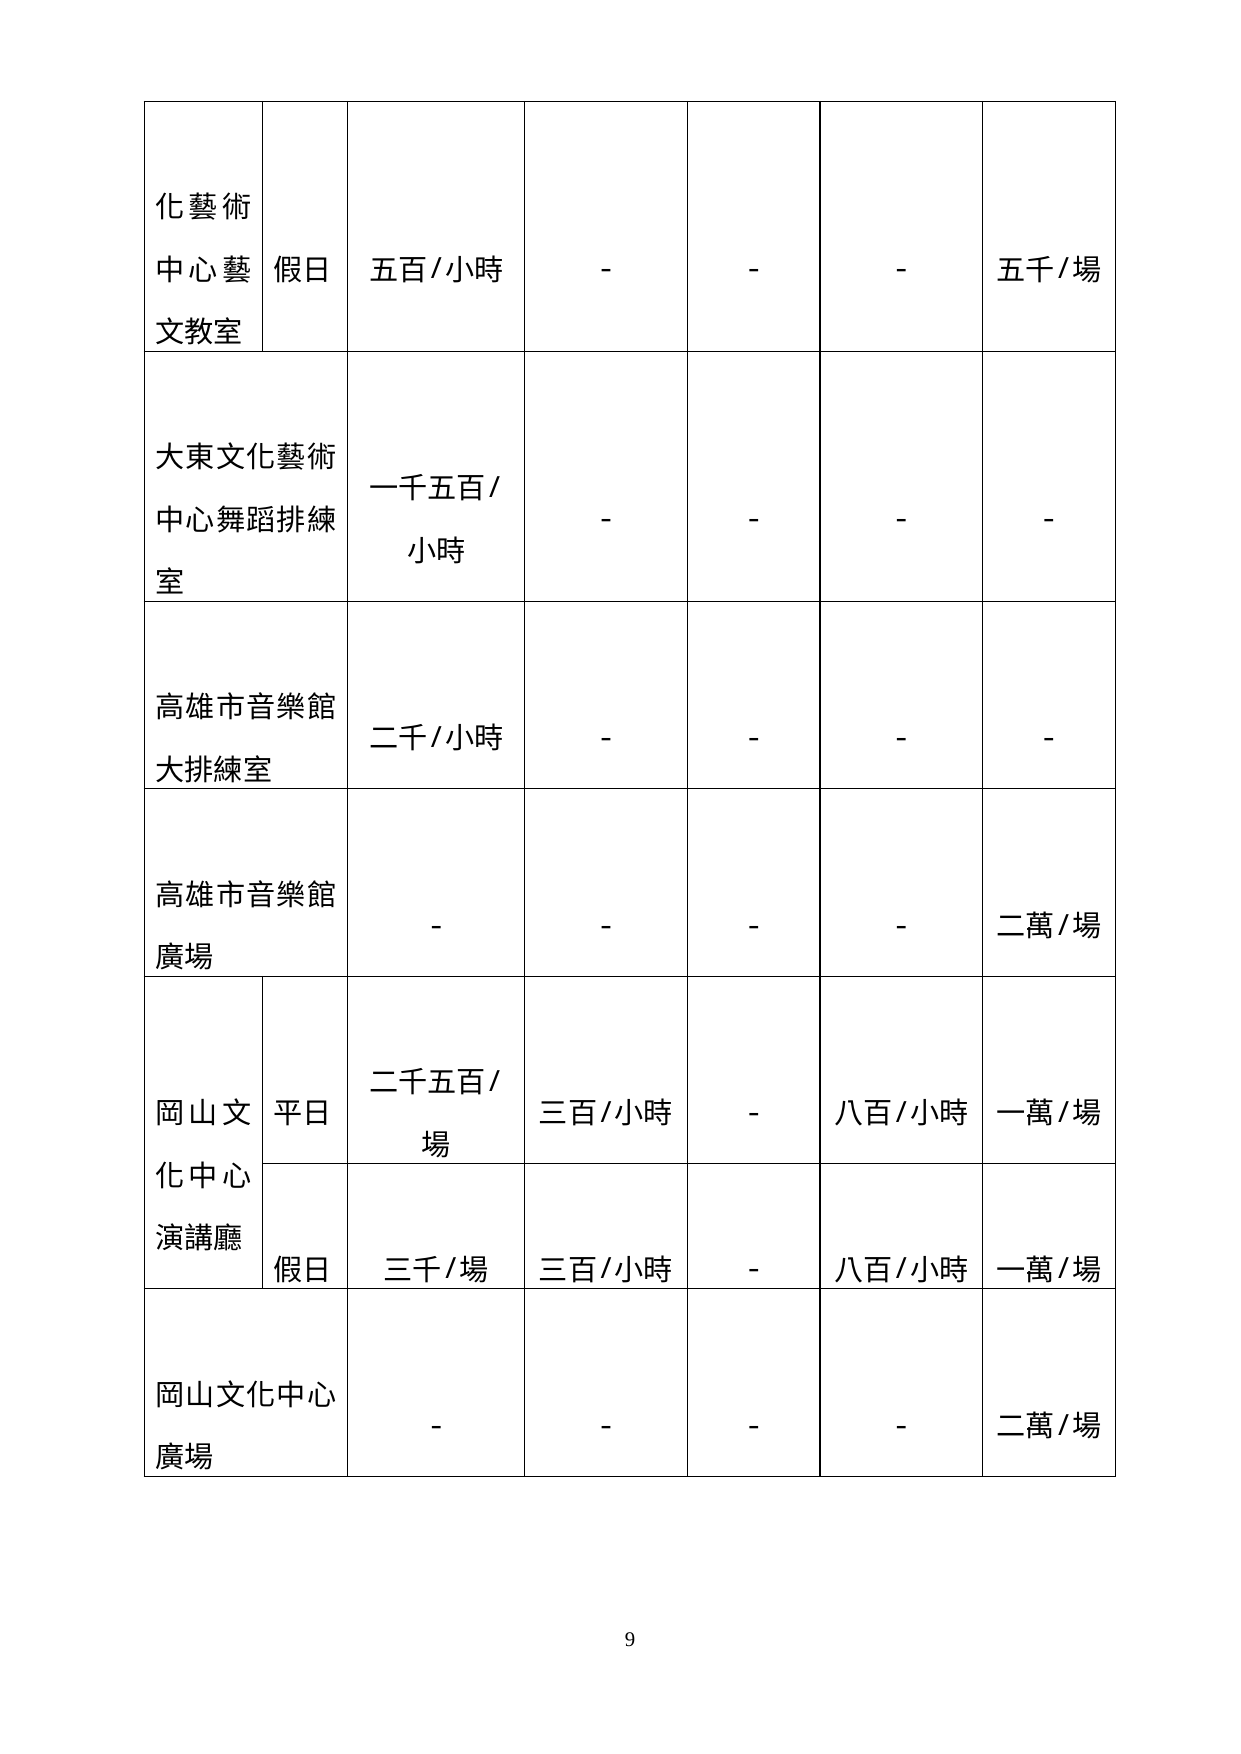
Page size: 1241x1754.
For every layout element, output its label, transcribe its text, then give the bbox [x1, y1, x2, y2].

table_cell 五千/場 [983, 102, 1115, 351]
table_cell 平日 [263, 977, 347, 1163]
table_cell - [983, 352, 1115, 601]
table_cell - [525, 102, 687, 351]
table_cell 三百/小時 [525, 1164, 687, 1288]
table_cell 一千五百/小時 [348, 352, 524, 601]
table_cell - [688, 352, 819, 601]
table_cell 岡山文化中心廣場 [145, 1289, 347, 1476]
table_cell - [525, 1289, 687, 1476]
table_cell 高雄市音樂館廣場 [145, 789, 347, 976]
table_cell 假日 [263, 102, 347, 351]
table_cell 五百/小時 [348, 102, 524, 351]
table_cell - [525, 602, 687, 788]
table_cell 三百/小時 [525, 977, 687, 1163]
table_cell - [688, 1289, 819, 1476]
table_cell 二萬/場 [983, 1289, 1115, 1476]
table_cell 高雄市音樂館大排練室 [145, 602, 347, 788]
table_cell 二千五百/場 [348, 977, 524, 1163]
table_cell 八百/小時 [821, 1164, 982, 1288]
table_cell 二千/小時 [348, 602, 524, 788]
table_cell - [821, 352, 982, 601]
table_cell - [821, 789, 982, 976]
table_cell 岡山文化中心演講廳 [145, 977, 262, 1288]
table_cell 假日 [263, 1164, 347, 1288]
table_cell - [688, 602, 819, 788]
table_cell - [348, 789, 524, 976]
table_cell 三千/場 [348, 1164, 524, 1288]
table_cell - [983, 602, 1115, 788]
table_cell - [821, 1289, 982, 1476]
table_cell - [821, 102, 982, 351]
table_cell 二萬/場 [983, 789, 1115, 976]
table_cell 一萬/場 [983, 977, 1115, 1163]
table_cell - [525, 789, 687, 976]
table_cell 八百/小時 [821, 977, 982, 1163]
table_cell - [688, 102, 819, 351]
table_cell 一萬/場 [983, 1164, 1115, 1288]
table_cell - [688, 789, 819, 976]
table_cell 化藝術中心藝文教室 [145, 102, 262, 351]
table_cell 大東文化藝術中心舞蹈排練室 [145, 352, 347, 601]
table_cell - [688, 977, 819, 1163]
table_cell - [525, 352, 687, 601]
table_cell - [688, 1164, 819, 1288]
table_cell - [821, 602, 982, 788]
table_cell - [348, 1289, 524, 1476]
